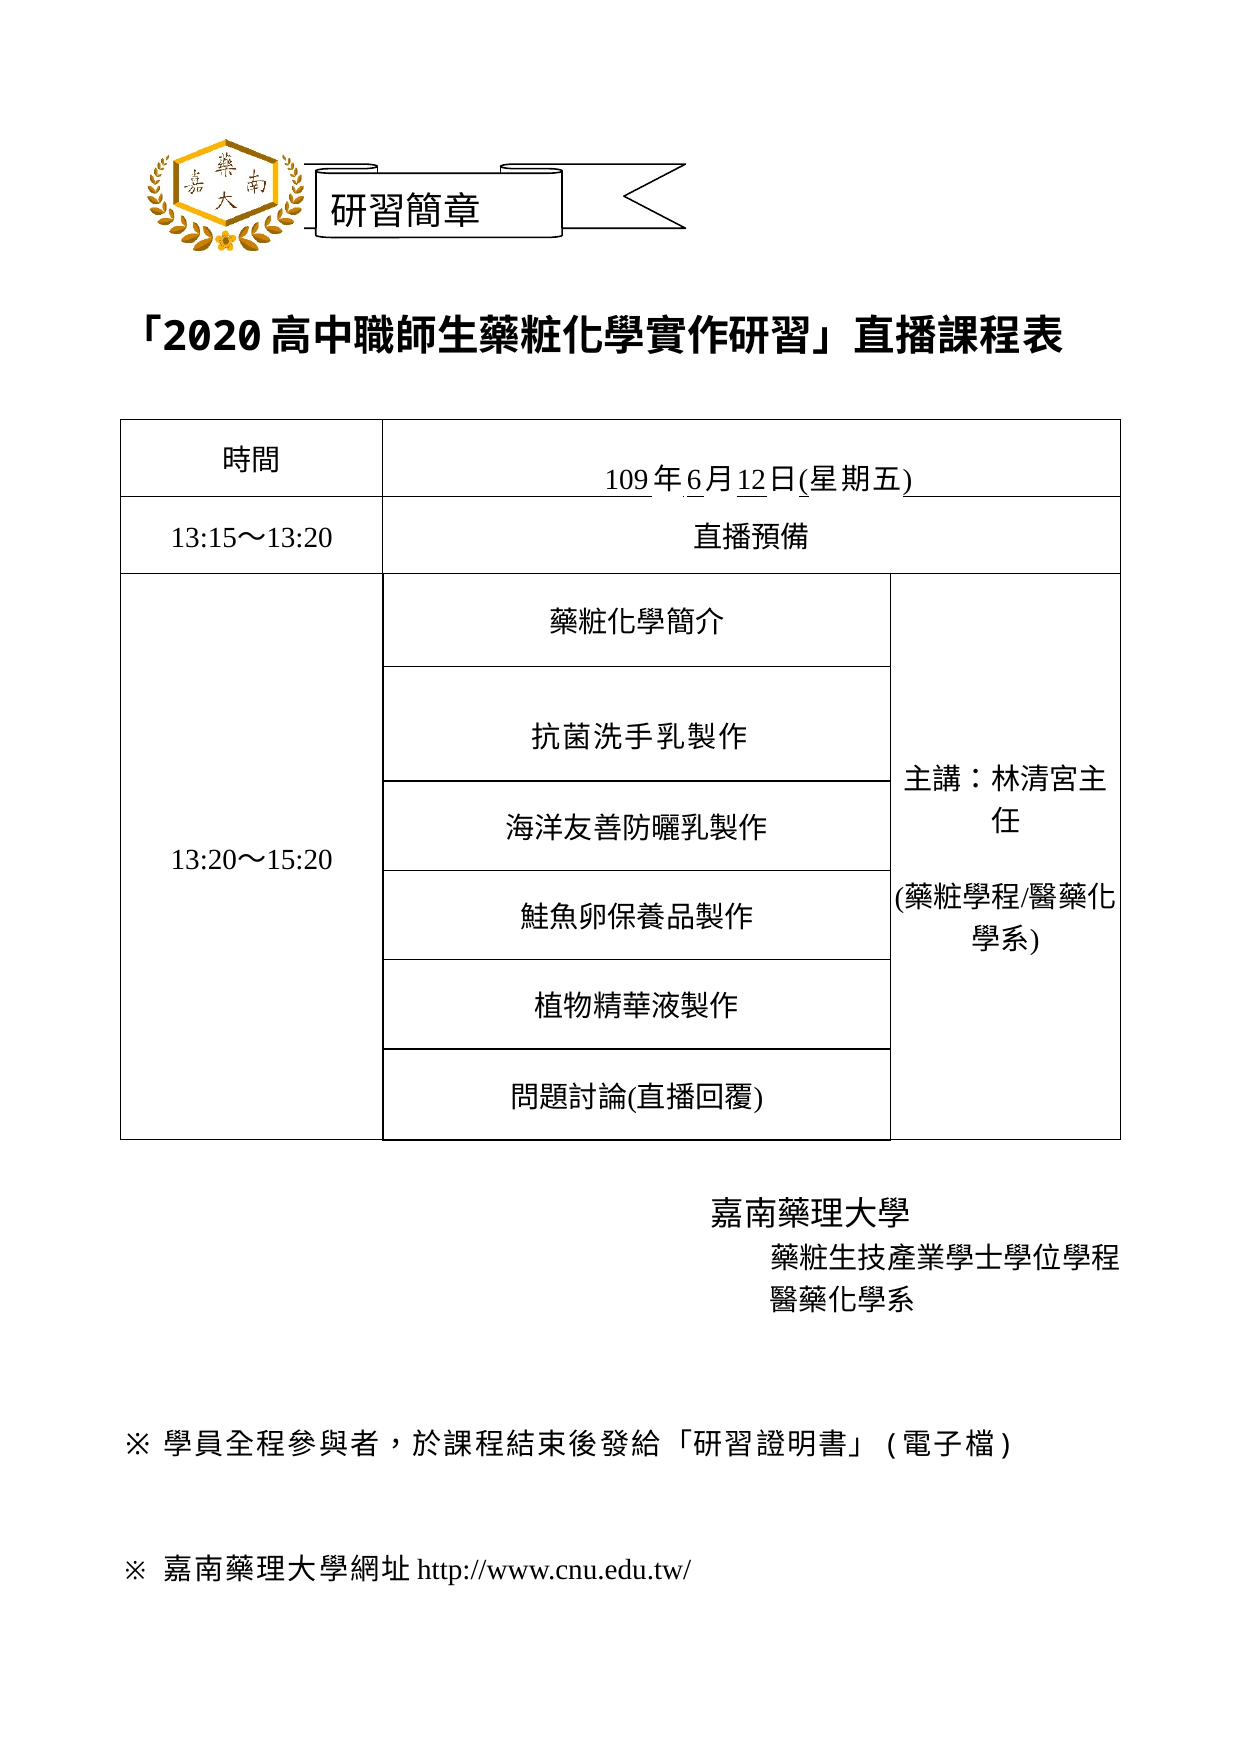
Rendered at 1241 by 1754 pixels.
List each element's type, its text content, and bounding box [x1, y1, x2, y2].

table_cell 抗菌洗手乳製作 [384, 667, 890, 780]
table_header 109年6月12日(星期五) [383, 420, 1120, 496]
table_cell 藥粧化學簡介 [384, 574, 890, 666]
table_cell 主講：林清宮主任 (藥粧學程/醫藥化學系) [891, 574, 1120, 1139]
list 學員全程參與者，於課程結束後發給「研習證明書」(電子檔) [120, 1359, 1120, 1484]
table_cell 問題討論(直播回覆) [384, 1050, 890, 1139]
table_cell 植物精華液製作 [384, 960, 890, 1048]
table_cell 13:15～13:20 [121, 497, 382, 573]
text 藥粧生技產業學士學位學程 [770, 1234, 1120, 1277]
table_header 時間 [121, 420, 382, 496]
text 嘉南藥理大學 [711, 1186, 1120, 1234]
table_cell 海洋友善防曬乳製作 [384, 782, 890, 869]
table_cell 鮭魚卵保養品製作 [384, 871, 890, 959]
table_cell 直播預備 [383, 497, 1120, 573]
list 嘉南藥理大學網址http://www.cnu.edu.tw/ [120, 1484, 1120, 1609]
text 「2020高中職師生藥粧化學實作研習」直播課程表 [120, 302, 1120, 362]
text 醫藥化學系 [769, 1277, 1120, 1319]
table_cell 13:20～15:20 [121, 574, 382, 1139]
